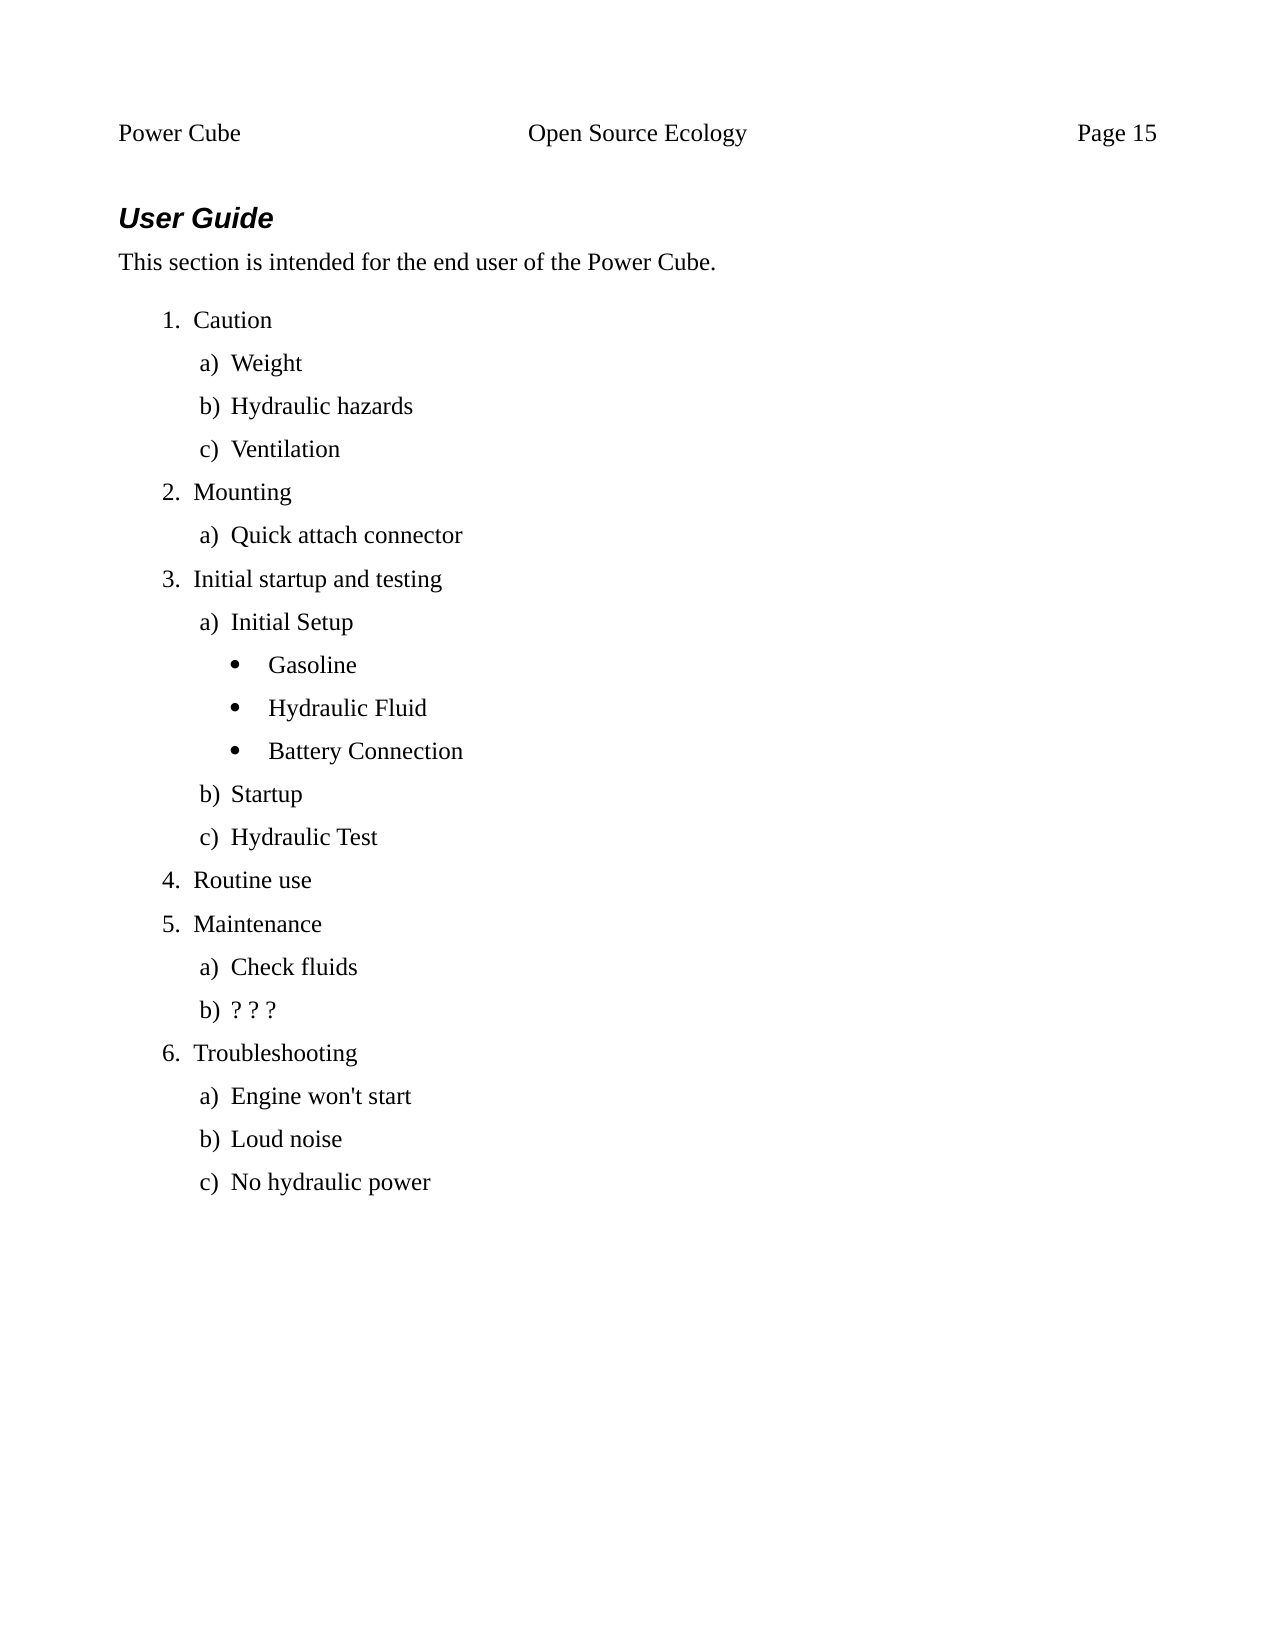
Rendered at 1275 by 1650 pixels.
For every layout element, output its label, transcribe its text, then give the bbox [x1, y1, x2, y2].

list Check fluids [193, 952, 1157, 981]
list Battery Connection [231, 736, 1157, 765]
list Initial Setup [193, 607, 1157, 636]
list ? ? ? [193, 995, 1157, 1024]
list No hydraulic power [193, 1167, 1157, 1196]
text This section is intended for the end user of the Power Cube. [118, 247, 1157, 276]
list Caution [156, 305, 1157, 334]
list Routine use [156, 866, 1157, 894]
subtitle User Guide [118, 201, 1157, 235]
list Engine won't start [193, 1081, 1157, 1110]
list Ventilation [193, 434, 1157, 463]
list Hydraulic Test [193, 822, 1157, 851]
list Gasoline [231, 650, 1157, 679]
list Initial startup and testing [156, 564, 1157, 592]
list Hydraulic Fluid [231, 693, 1157, 722]
list Loud noise [193, 1124, 1157, 1153]
list Troubleshooting [156, 1038, 1157, 1067]
list Hydraulic hazards [193, 391, 1157, 420]
list Quick attach connector [193, 521, 1157, 549]
list Maintenance [156, 909, 1157, 937]
list Startup [193, 779, 1157, 808]
list Weight [193, 348, 1157, 377]
list Mounting [156, 477, 1157, 506]
